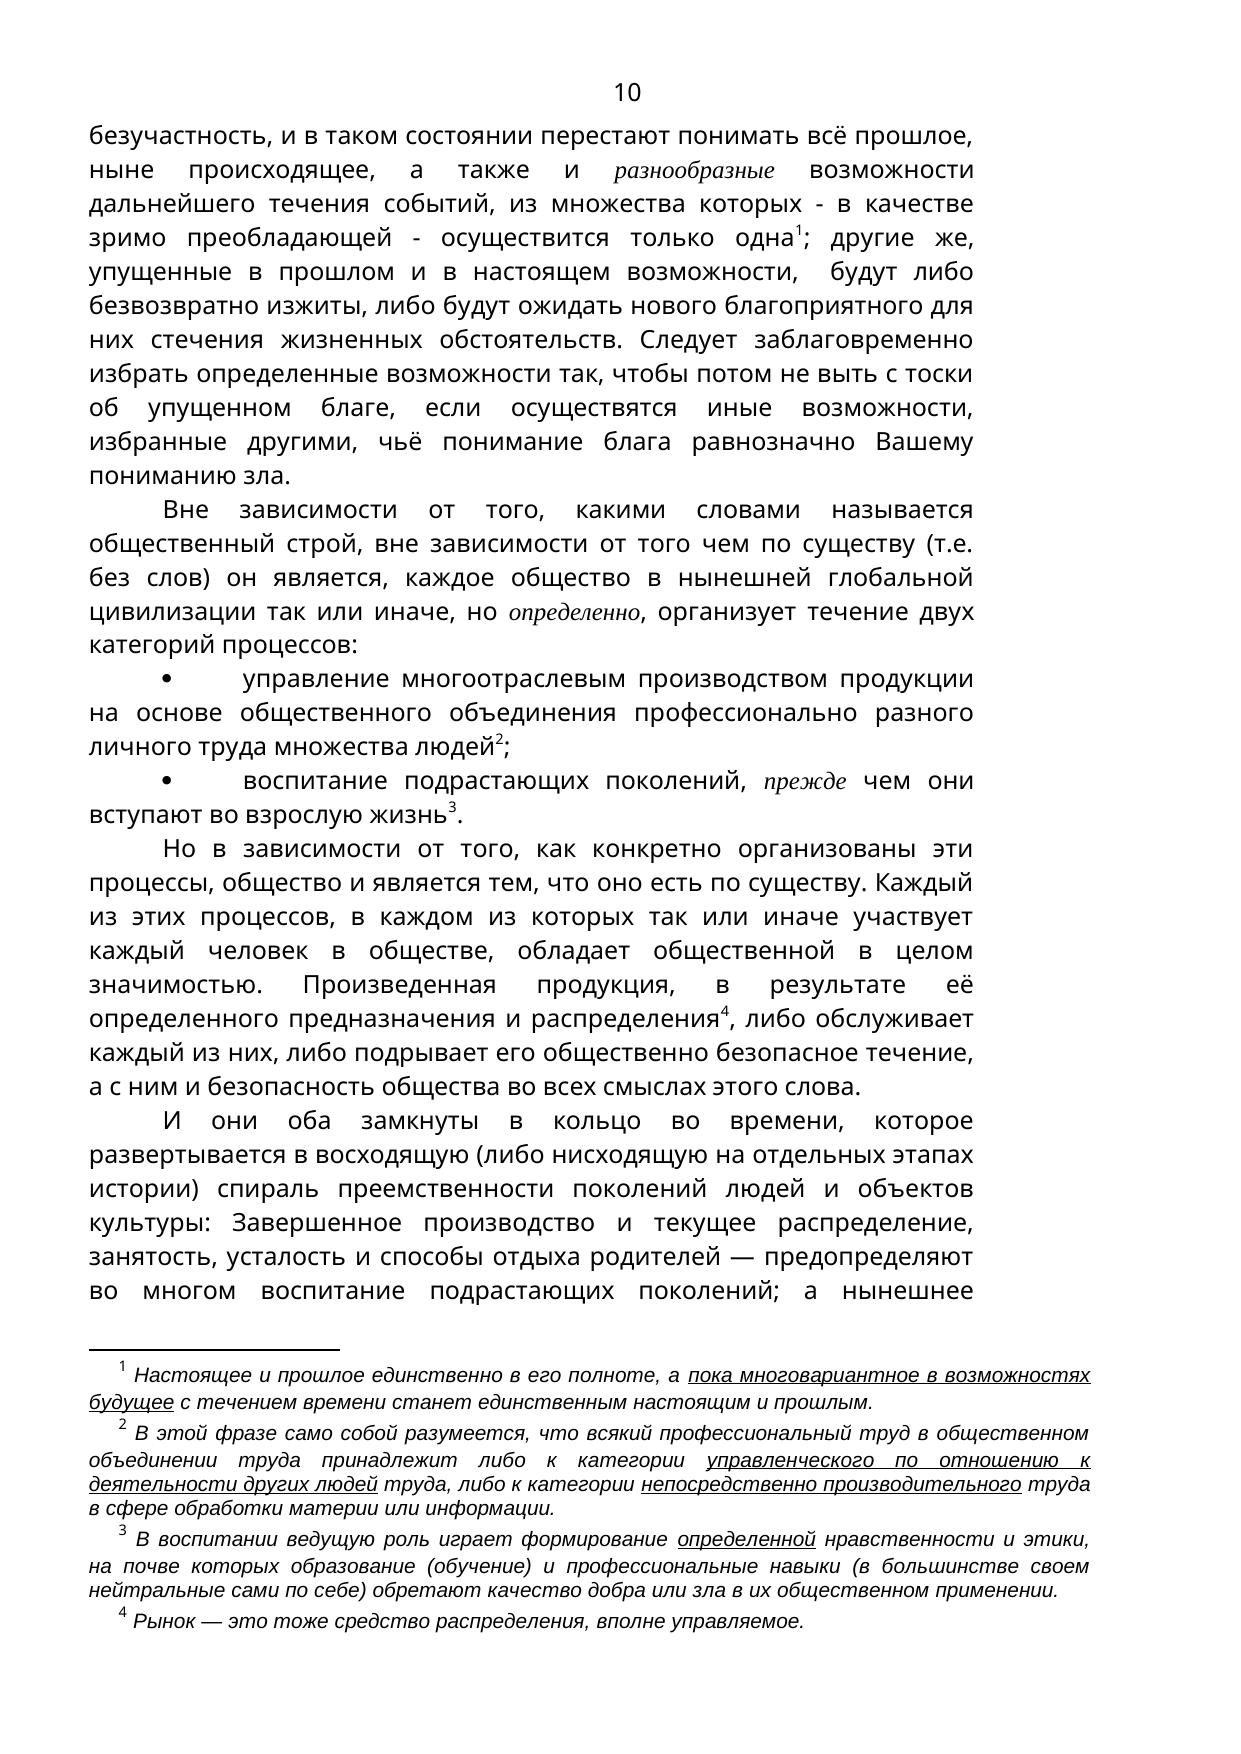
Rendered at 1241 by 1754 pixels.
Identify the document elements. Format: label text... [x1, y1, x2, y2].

list управление многоотраслевым производством продукции на основе общественного объединения профессионально разного личного труда множества людей; [89, 661, 974, 763]
list воспитание подрастающих поколений, прежде чем они вступают во взрослую жизнь. [89, 763, 974, 831]
text Рынок — это тоже средство распределения, вполне управляемое. [89, 1602, 1092, 1636]
text И они оба замкнуты в кольцо во времени, которое развертывается в восходящую (либо нисходящую на отдельных этапах истории) спираль преемственности поколений людей и объектов культуры: Завершенное производство и текущее распределение, занятость, усталость и способы отдыха родителей — предопределяют во многом воспитание подрастающих поколений; а нынешнее [89, 1103, 974, 1307]
text Настоящее и прошлое единственно в его полноте, а пока многовариантное в возможностях будущее с течением времени станет единственным настоящим и прошлым. [89, 1356, 1092, 1414]
text безучастность, и в таком состоянии перестают понимать всё прошлое, ныне происходящее, а также и разнообразные возможности дальнейшего течения событий, из множества которых - в качестве зримо преобладающей - осуществится только одна; другие же, упущенные в прошлом и в настоящем возможности, будут либо безвозвратно изжиты, либо будут ожидать нового благоприятного для них стечения жизненных обстоятельств. Следует заблаговременно избрать определенные возможности так, чтобы потом не выть с тоски об упущенном благе, если осуществятся иные возможности, избранные другими, чьё понимание блага равнозначно Вашему пониманию зла. [89, 118, 974, 492]
list В этой фразе само собой разумеется, что всякий профессиональный труд в общественном объединении труда принадлежит либо к категории управленческого по отношению к деятельности других людей труда, либо к категории непосредственно производительного труда в сфере обработки материи или информации. [89, 1414, 1092, 1520]
text Вне зависимости от того, какими словами называется общественный строй, вне зависимости от того чем по существу (т.е. без слов) он является, каждое общество в нынешней глобальной цивилизации так или иначе, но определенно, организует течение двух категорий процессов: [89, 492, 974, 661]
text Но в зависимости от того, как конкретно организованы эти процессы, общество и является тем, что оно есть по существу. Каждый из этих процессов, в каждом из которых так или иначе участвует каждый человек в обществе, обладает общественной в целом значимостью. Произведенная продукция, в результате её определенного предназначения и распределения, либо обслуживает каждый из них, либо подрывает его общественно безопасное течение, а с ним и безопасность общества во всех смыслах этого слова. [89, 831, 974, 1103]
list В воспитании ведущую роль играет формирование определенной нравственности и этики, на почве которых образование (обучение) и профессиональные навыки (в большинстве своем нейтральные сами по себе) обретают качество добра или зла в их общественном применении. [89, 1520, 1092, 1602]
